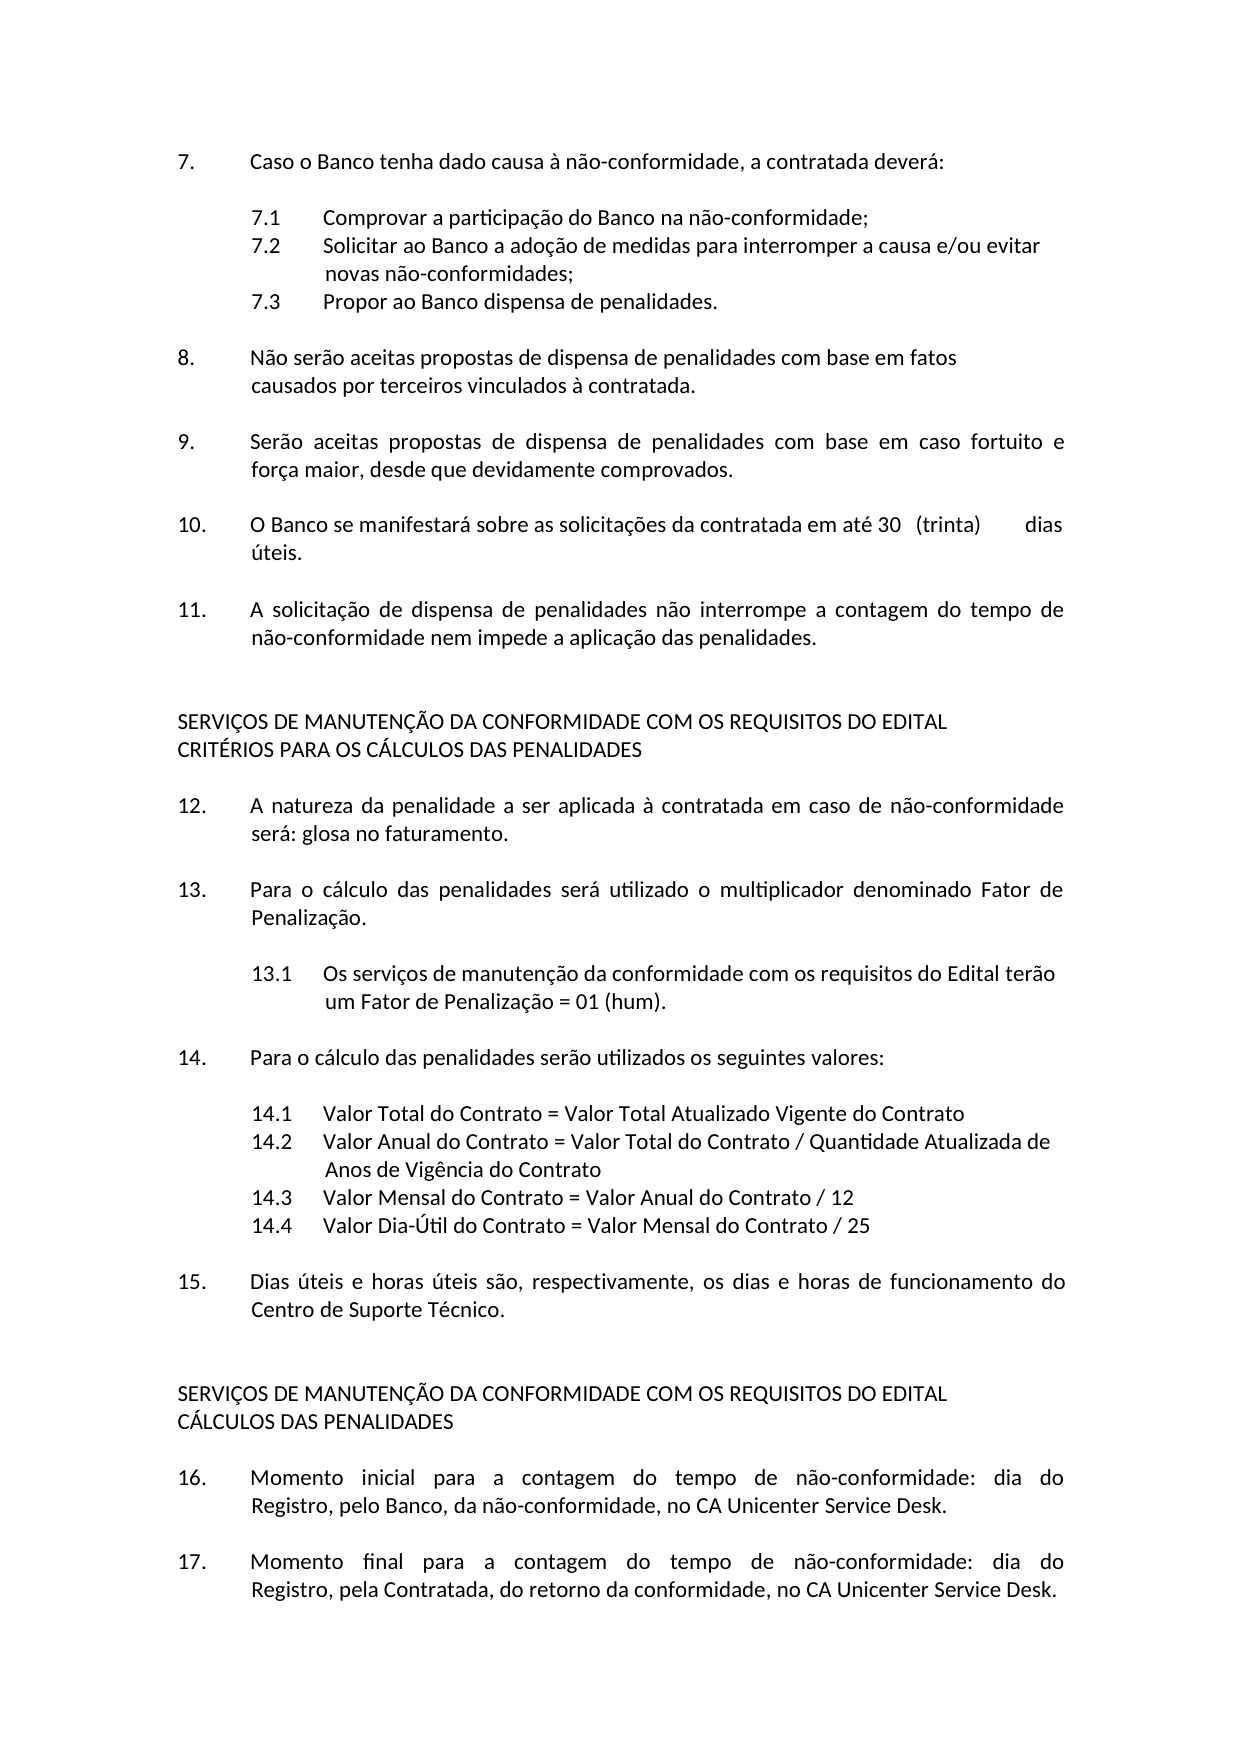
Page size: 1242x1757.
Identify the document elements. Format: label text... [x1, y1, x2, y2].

text 11. A solicitação de dispensa de penalidades não interrompe a contagem do tempo de não-conformidade nem impede a aplicação das penalidades. [177, 595, 1070, 651]
text 7.3 Propor ao Banco dispensa de penalidades. [251, 287, 1087, 315]
text 17. Momento final para a contagem do tempo de não-conformidade: dia do [177, 1547, 1087, 1575]
text SERVIÇOS DE MANUTENÇÃO DA CONFORMIDADE COM OS REQUISITOS DO EDITAL CRITÉRIOS PARA OS CÁLCULOS DAS PENALIDADES [177, 707, 953, 763]
text 16. Momento inicial para a contagem do tempo de não-conformidade: dia do [177, 1463, 1087, 1491]
text 10. O Banco se manifestará sobre as solicitações da contratada em até 30 (trinta) dias úteis. [177, 511, 1071, 566]
text 14.2 Valor Anual do Contrato = Valor Total do Contrato / Quantidade Atualizada de [251, 1127, 1087, 1155]
text 13. Para o cálculo das penalidades será utilizado o multiplicador denominado Fator de [177, 875, 1087, 903]
text 15. Dias úteis e horas úteis são, respectivamente, os dias e horas de funcionamento do [177, 1267, 1087, 1295]
text Registro, pelo Banco, da não-conformidade, no CA Unicenter Service Desk. [251, 1491, 1087, 1519]
text 7.2 Solicitar ao Banco a adoção de medidas para interromper a causa e/ou evitar novas não-conformidades; [251, 232, 1049, 287]
text 14.3 Valor Mensal do Contrato = Valor Anual do Contrato / 12 [251, 1183, 1087, 1211]
text Centro de Suporte Técnico. [251, 1295, 1087, 1323]
text Registro, pela Contratada, do retorno da conformidade, no CA Unicenter Service Desk. [251, 1575, 1087, 1603]
text 14.1 Valor Total do Contrato = Valor Total Atualizado Vigente do Contrato [251, 1099, 1087, 1127]
text 14.4 Valor Dia-Útil do Contrato = Valor Mensal do Contrato / 25 [251, 1211, 1087, 1239]
text 12. A natureza da penalidade a ser aplicada à contratada em caso de não-conformidade será: glosa no faturamento. [177, 791, 1071, 847]
text 8. Não serão aceitas propostas de dispensa de penalidades com base em fatos causados por terceiros vinculados à contratada. [177, 343, 964, 399]
text SERVIÇOS DE MANUTENÇÃO DA CONFORMIDADE COM OS REQUISITOS DO EDITAL CÁLCULOS DAS PENALIDADES [177, 1379, 953, 1435]
text 14. Para o cálculo das penalidades serão utilizados os seguintes valores: [177, 1043, 1087, 1071]
text 9. Serão aceitas propostas de dispensa de penalidades com base em caso fortuito e força maior, desde que devidamente comprovados. [177, 427, 1071, 483]
text Penalização. [251, 903, 1087, 931]
text Anos de Vigência do Contrato [325, 1155, 1087, 1183]
text 13.1 Os serviços de manutenção da conformidade com os requisitos do Edital terão um Fator de Penalização = 01 (hum). [251, 959, 1063, 1015]
text 7.1 Comprovar a participação do Banco na não-conformidade; [251, 203, 1087, 231]
text 7. Caso o Banco tenha dado causa à não-conformidade, a contratada deverá: [177, 147, 1087, 175]
